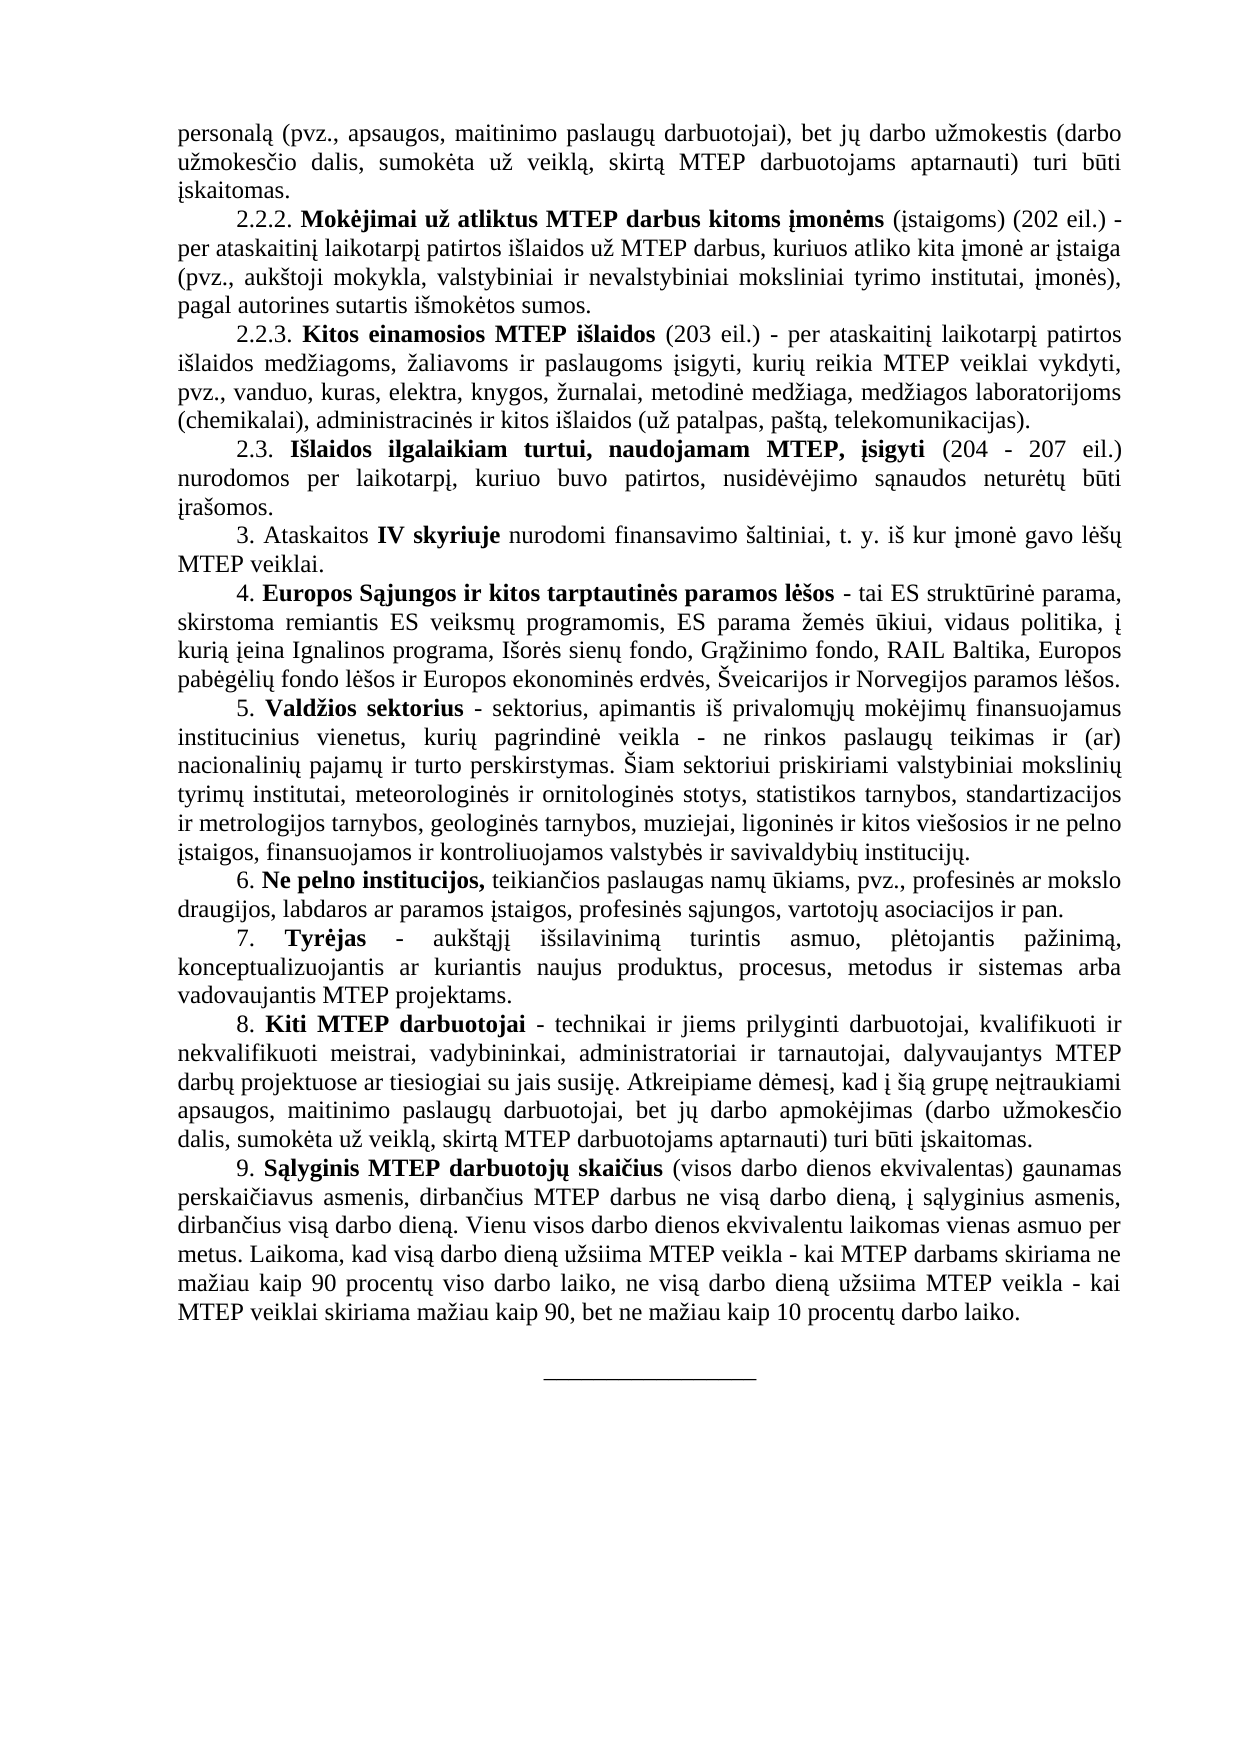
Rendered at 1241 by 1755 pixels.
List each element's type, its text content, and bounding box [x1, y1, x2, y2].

text 3. Ataskaitos IV skyriuje nurodomi finansavimo šaltiniai, t. y. iš kur įmonė gavo lėšų MTEP veiklai. [177, 521, 1122, 578]
text 5. Valdžios sektorius - sektorius, apimantis iš privalomųjų mokėjimų finansuojamus institucinius vienetus, kurių pagrindinė veikla - ne rinkos paslaugų teikimas ir (ar) nacionalinių pajamų ir turto perskirstymas. Šiam sektoriui priskiriami valstybiniai mokslinių tyrimų institutai, meteorologinės ir ornitologinės stotys, statistikos tarnybos, standartizacijos ir metrologijos tarnybos, geologinės tarnybos, muziejai, ligoninės ir kitos viešosios ir ne pelno įstaigos, finansuojamos ir kontroliuojamos valstybės ir savivaldybių institucijų. [177, 693, 1122, 866]
text 8. Kiti MTEP darbuotojai - technikai ir jiems prilyginti darbuotojai, kvalifikuoti ir nekvalifikuoti meistrai, vadybininkai, administratoriai ir tarnautojai, dalyvaujantys MTEP darbų projektuose ar tiesiogiai su jais susiję. Atkreipiame dėmesį, kad į šią grupę neįtraukiami apsaugos, maitinimo paslaugų darbuotojai, bet jų darbo apmokėjimas (darbo užmokesčio dalis, sumokėta už veiklą, skirtą MTEP darbuotojams aptarnauti) turi būti įskaitomas. [177, 1009, 1122, 1153]
text 6. Ne pelno institucijos, teikiančios paslaugas namų ūkiams, pvz., profesinės ar mokslo draugijos, labdaros ar paramos įstaigos, profesinės sąjungos, vartotojų asociacijos ir pan. [177, 866, 1122, 923]
text 2.2.3. Kitos einamosios MTEP išlaidos (203 eil.) - per ataskaitinį laikotarpį patirtos išlaidos medžiagoms, žaliavoms ir paslaugoms įsigyti, kurių reikia MTEP veiklai vykdyti, pvz., vanduo, kuras, elektra, knygos, žurnalai, metodinė medžiaga, medžiagos laboratorijoms (chemikalai), administracinės ir kitos išlaidos (už patalpas, paštą, telekomunikacijas). [177, 319, 1122, 434]
text 7. Tyrėjas - aukštąjį išsilavinimą turintis asmuo, plėtojantis pažinimą, konceptualizuojantis ar kuriantis naujus produktus, procesus, metodus ir sistemas arba vadovaujantis MTEP projektams. [177, 923, 1122, 1009]
text 2.3. Išlaidos ilgalaikiam turtui, naudojamam MTEP, įsigyti (204 - 207 eil.) nurodomos per laikotarpį, kuriuo buvo patirtos, nusidėvėjimo sąnaudos neturėtų būti įrašomos. [177, 434, 1122, 521]
text 9. Sąlyginis MTEP darbuotojų skaičius (visos darbo dienos ekvivalentas) gaunamas perskaičiavus asmenis, dirbančius MTEP darbus ne visą darbo dieną, į sąlyginius asmenis, dirbančius visą darbo dieną. Vienu visos darbo dienos ekvivalentu laikomas vienas asmuo per metus. Laikoma, kad visą darbo dieną užsiima MTEP veikla - kai MTEP darbams skiriama ne mažiau kaip 90 procentų viso darbo laiko, ne visą darbo dieną užsiima MTEP veikla - kai MTEP veiklai skiriama mažiau kaip 90, bet ne mažiau kaip 10 procentų darbo laiko. [177, 1153, 1122, 1326]
text personalą (pvz., apsaugos, maitinimo paslaugų darbuotojai), bet jų darbo užmokestis (darbo užmokesčio dalis, sumokėta už veiklą, skirtą MTEP darbuotojams aptarnauti) turi būti įskaitomas. [177, 118, 1122, 204]
text 2.2.2. Mokėjimai už atliktus MTEP darbus kitoms įmonėms (įstaigoms) (202 eil.) - per ataskaitinį laikotarpį patirtos išlaidos už MTEP darbus, kuriuos atliko kita įmonė ar įstaiga (pvz., aukštoji mokykla, valstybiniai ir nevalstybiniai moksliniai tyrimo institutai, įmonės), pagal autorines sutartis išmokėtos sumos. [177, 204, 1122, 319]
text _________________ [177, 1354, 1122, 1383]
text 4. Europos Sąjungos ir kitos tarptautinės paramos lėšos - tai ES struktūrinė parama, skirstoma remiantis ES veiksmų programomis, ES parama žemės ūkiui, vidaus politika, į kurią įeina Ignalinos programa, Išorės sienų fondo, Grąžinimo fondo, RAIL Baltika, Europos pabėgėlių fondo lėšos ir Europos ekonominės erdvės, Šveicarijos ir Norvegijos paramos lėšos. [177, 578, 1122, 693]
